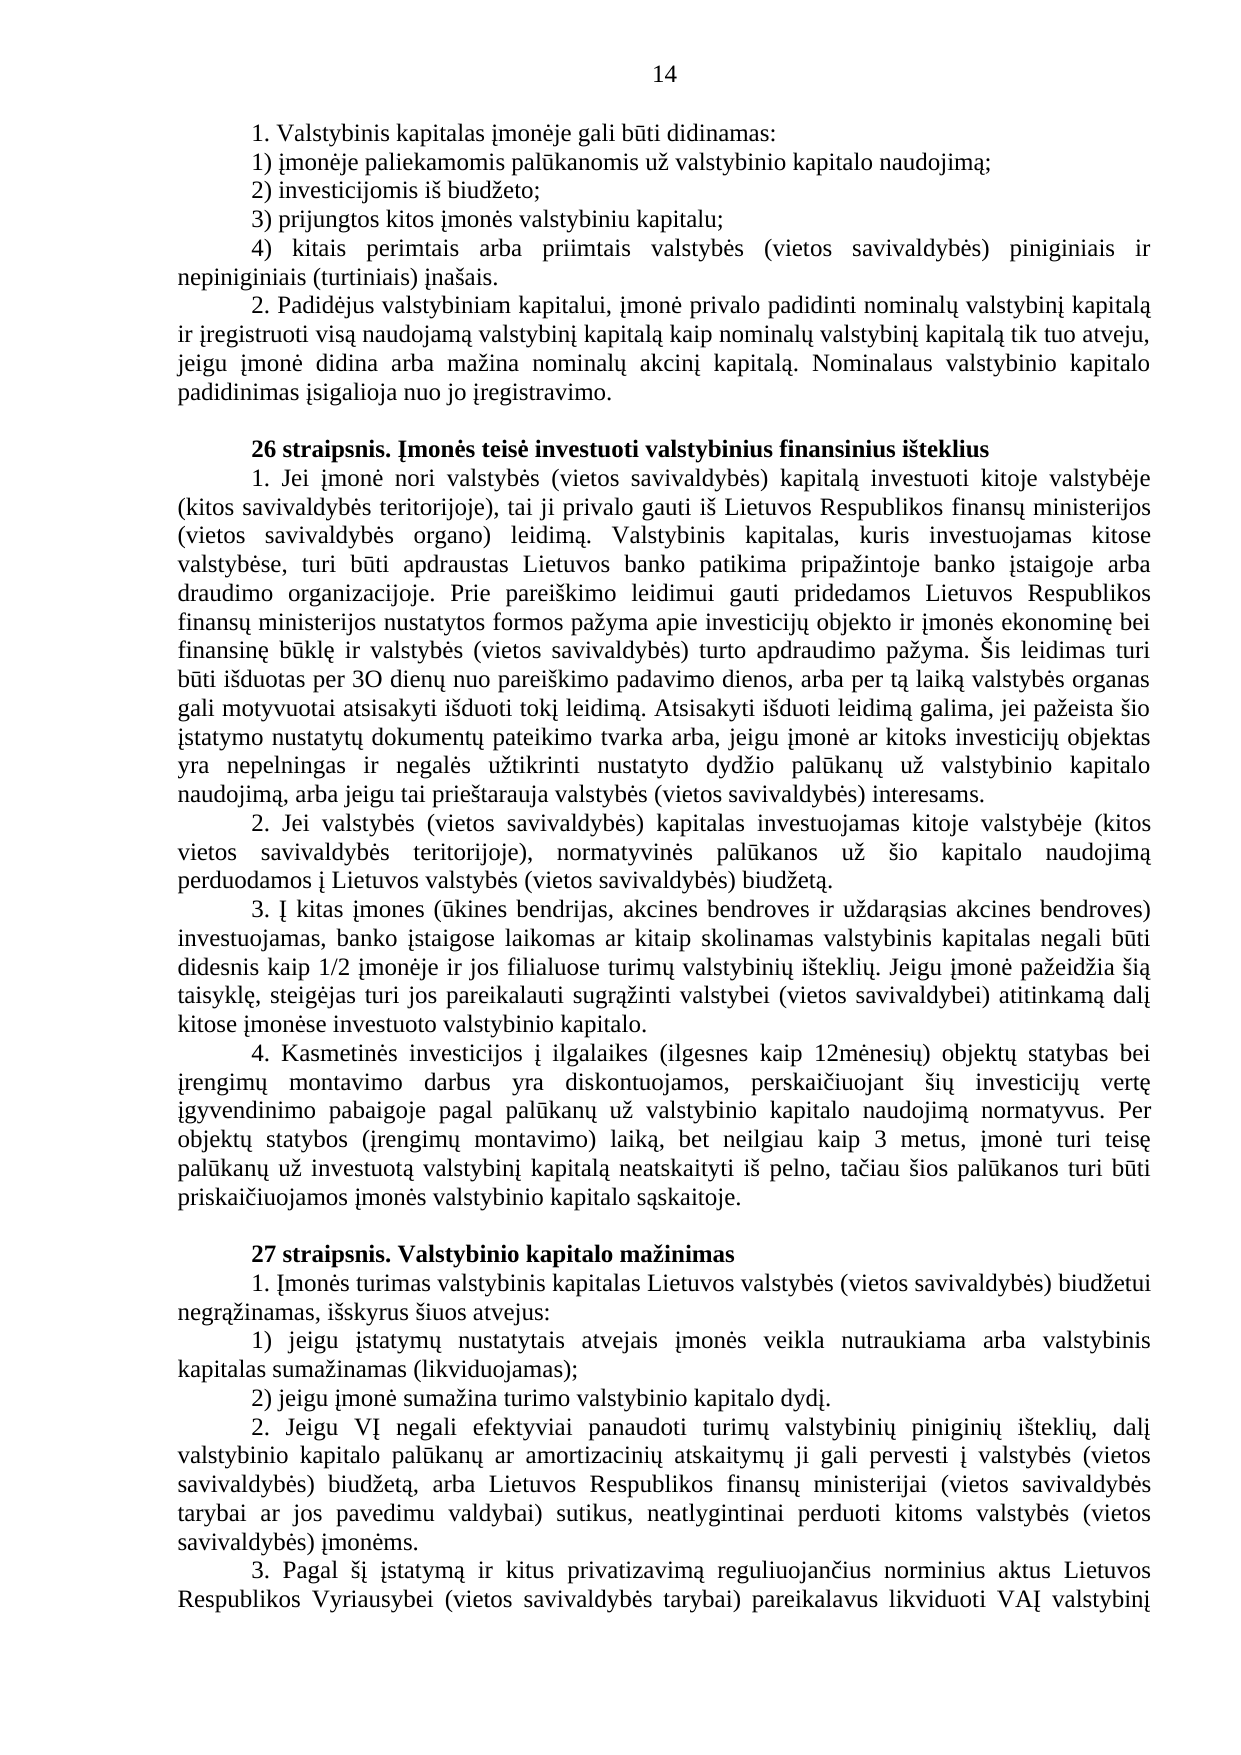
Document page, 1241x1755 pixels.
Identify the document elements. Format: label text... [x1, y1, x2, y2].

text 3. Į kitas įmones (ūkines bendrijas, akcines bendroves ir uždarąsias akcines bendroves) investuojamas, banko įstaigose laikomas ar kitaip skolinamas valstybinis kapitalas negali būti didesnis kaip 1/2 įmonėje ir jos filialuose turimų valstybinių išteklių. Jeigu įmonė pažeidžia šią taisyklę, steigėjas turi jos pareikalauti sugrąžinti valstybei (vietos savivaldybei) atitinkamą dalį kitose įmonėse investuoto valstybinio kapitalo. [177, 894, 1152, 1038]
text 1) įmonėje paliekamomis palūkanomis už valstybinio kapitalo naudojimą; [177, 147, 1152, 176]
text 3) prijungtos kitos įmonės valstybiniu kapitalu; [177, 204, 1152, 233]
text 3. Pagal šį įstatymą ir kitus privatizavimą reguliuojančius norminius aktus Lietuvos Respublikos Vyriausybei (vietos savivaldybės tarybai) pareikalavus likviduoti VAĮ valstybinį [177, 1556, 1152, 1613]
text 1) jeigu įstatymų nustatytais atvejais įmonės veikla nutraukiama arba valstybinis kapitalas sumažinamas (likviduojamas); [177, 1326, 1152, 1383]
text 26 straipsnis. Įmonės teisė investuoti valstybinius finansinius išteklius [177, 434, 1152, 463]
text 1. Įmonės turimas valstybinis kapitalas Lietuvos valstybės (vietos savivaldybės) biudžetui negrąžinamas, išskyrus šiuos atvejus: [177, 1268, 1152, 1326]
text 2) investicijomis iš biudžeto; [177, 176, 1152, 204]
text 2. Jeigu VĮ negali efektyviai panaudoti turimų valstybinių piniginių išteklių, dalį valstybinio kapitalo palūkanų ar amortizacinių atskaitymų ji gali pervesti į valstybės (vietos savivaldybės) biudžetą, arba Lietuvos Respublikos finansų ministerijai (vietos savivaldybės tarybai ar jos pavedimu valdybai) sutikus, neatlygintinai perduoti kitoms valstybės (vietos savivaldybės) įmonėms. [177, 1412, 1152, 1556]
text 1. Jei įmonė nori valstybės (vietos savivaldybės) kapitalą investuoti kitoje valstybėje (kitos savivaldybės teritorijoje), tai ji privalo gauti iš Lietuvos Respublikos finansų ministerijos (vietos savivaldybės organo) leidimą. Valstybinis kapitalas, kuris investuojamas kitose valstybėse, turi būti apdraustas Lietuvos banko patikima pripažintoje banko įstaigoje arba draudimo organizacijoje. Prie pareiškimo leidimui gauti pridedamos Lietuvos Respublikos finansų ministerijos nustatytos formos pažyma apie investicijų objekto ir įmonės ekonominę bei finansinę būklę ir valstybės (vietos savivaldybės) turto apdraudimo pažyma. Šis leidimas turi būti išduotas per 3O dienų nuo pareiškimo padavimo dienos, arba per tą laiką valstybės organas gali motyvuotai atsisakyti išduoti tokį leidimą. Atsisakyti išduoti leidimą galima, jei pažeista šio įstatymo nustatytų dokumentų pateikimo tvarka arba, jeigu įmonė ar kitoks investicijų objektas yra nepelningas ir negalės užtikrinti nustatyto dydžio palūkanų už valstybinio kapitalo naudojimą, arba jeigu tai prieštarauja valstybės (vietos savivaldybės) interesams. [177, 463, 1152, 808]
text 2. Jei valstybės (vietos savivaldybės) kapitalas investuojamas kitoje valstybėje (kitos vietos savivaldybės teritorijoje), normatyvinės palūkanos už šio kapitalo naudojimą perduodamos į Lietuvos valstybės (vietos savivaldybės) biudžetą. [177, 808, 1152, 894]
text 4) kitais perimtais arba priimtais valstybės (vietos savivaldybės) piniginiais ir nepiniginiais (turtiniais) įnašais. [177, 233, 1152, 291]
text 1. Valstybinis kapitalas įmonėje gali būti didinamas: [177, 118, 1152, 147]
text 2) jeigu įmonė sumažina turimo valstybinio kapitalo dydį. [177, 1383, 1152, 1412]
text 27 straipsnis. Valstybinio kapitalo mažinimas [177, 1239, 1152, 1268]
text 4. Kasmetinės investicijos į ilgalaikes (ilgesnes kaip 12mėnesių) objektų statybas bei įrengimų montavimo darbus yra diskontuojamos, perskaičiuojant šių investicijų vertę įgyvendinimo pabaigoje pagal palūkanų už valstybinio kapitalo naudojimą normatyvus. Per objektų statybos (įrengimų montavimo) laiką, bet neilgiau kaip 3 metus, įmonė turi teisę palūkanų už investuotą valstybinį kapitalą neatskaityti iš pelno, tačiau šios palūkanos turi būti priskaičiuojamos įmonės valstybinio kapitalo sąskaitoje. [177, 1038, 1152, 1211]
text 2. Padidėjus valstybiniam kapitalui, įmonė privalo padidinti nominalų valstybinį kapitalą ir įregistruoti visą naudojamą valstybinį kapitalą kaip nominalų valstybinį kapitalą tik tuo atveju, jeigu įmonė didina arba mažina nominalų akcinį kapitalą. Nominalaus valstybinio kapitalo padidinimas įsigalioja nuo jo įregistravimo. [177, 291, 1152, 406]
